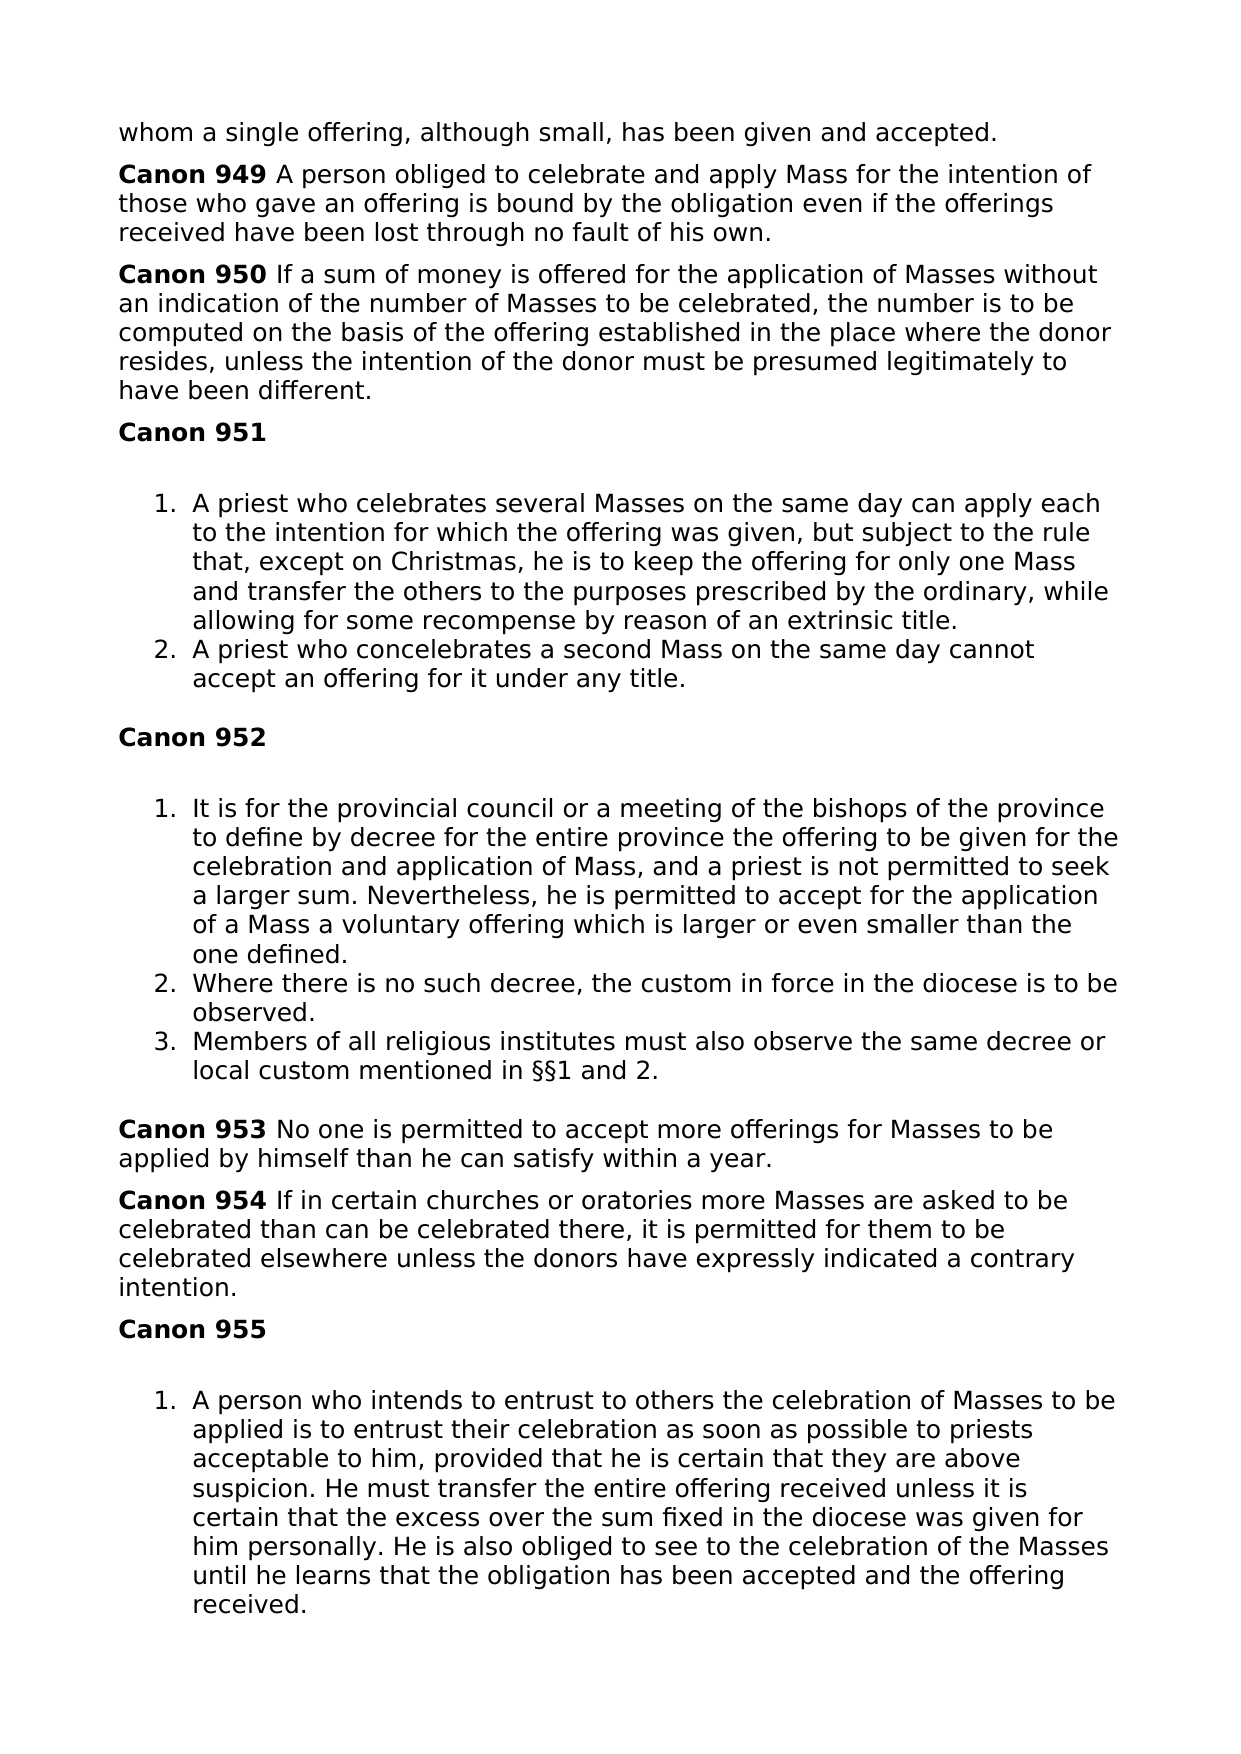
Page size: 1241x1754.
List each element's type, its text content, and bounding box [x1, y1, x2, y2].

list It is for the provincial council or a meeting of the bishops of the province to define by decree for the entire province the offering to be given for the celebration and application of Mass, and a priest is not permitted to seek a larger sum. Nevertheless, he is permitted to accept for the application of a Mass a voluntary offering which is larger or even smaller than the one defined. [177, 794, 1122, 969]
text whom a single offering, although small, has been given and accepted. [118, 118, 1122, 147]
list A priest who celebrates several Masses on the same day can apply each to the intention for which the offering was given, but subject to the rule that, except on Christmas, he is to keep the offering for only one Mass and transfer the others to the purposes prescribed by the ordinary, while allowing for some recompense by reason of an extrinsic title. [177, 489, 1122, 635]
text Canon 953 No one is permitted to accept more offerings for Masses to be applied by himself than he can satisfy within a year. [118, 1115, 1122, 1173]
list A person who intends to entrust to others the celebration of Masses to be applied is to entrust their celebration as soon as possible to priests acceptable to him, provided that he is certain that they are above suspicion. He must transfer the entire offering received unless it is certain that the excess over the sum fixed in the diocese was given for him personally. He is also obliged to see to the celebration of the Masses until he learns that the obligation has been accepted and the offering received. [177, 1386, 1122, 1620]
text Canon 951 [118, 418, 1122, 447]
text Canon 954 If in certain churches or oratories more Masses are asked to be celebrated than can be celebrated there, it is permitted for them to be celebrated elsewhere unless the donors have expressly indicated a contrary intention. [118, 1186, 1122, 1303]
list Where there is no such decree, the custom in force in the diocese is to be observed. [177, 969, 1122, 1027]
text Canon 949 A person obliged to celebrate and apply Mass for the intention of those who gave an offering is bound by the obligation even if the offerings received have been lost through no fault of his own. [118, 160, 1122, 247]
text Canon 950 If a sum of money is offered for the application of Masses without an indication of the number of Masses to be celebrated, the number is to be computed on the basis of the offering established in the place where the donor resides, unless the intention of the donor must be presumed legitimately to have been different. [118, 260, 1122, 406]
list A priest who concelebrates a second Mass on the same day cannot accept an offering for it under any title. [177, 635, 1122, 693]
list Members of all religious institutes must also observe the same decree or local custom mentioned in §§1 and 2. [177, 1027, 1122, 1086]
text Canon 955 [118, 1315, 1122, 1344]
text Canon 952 [118, 723, 1122, 752]
